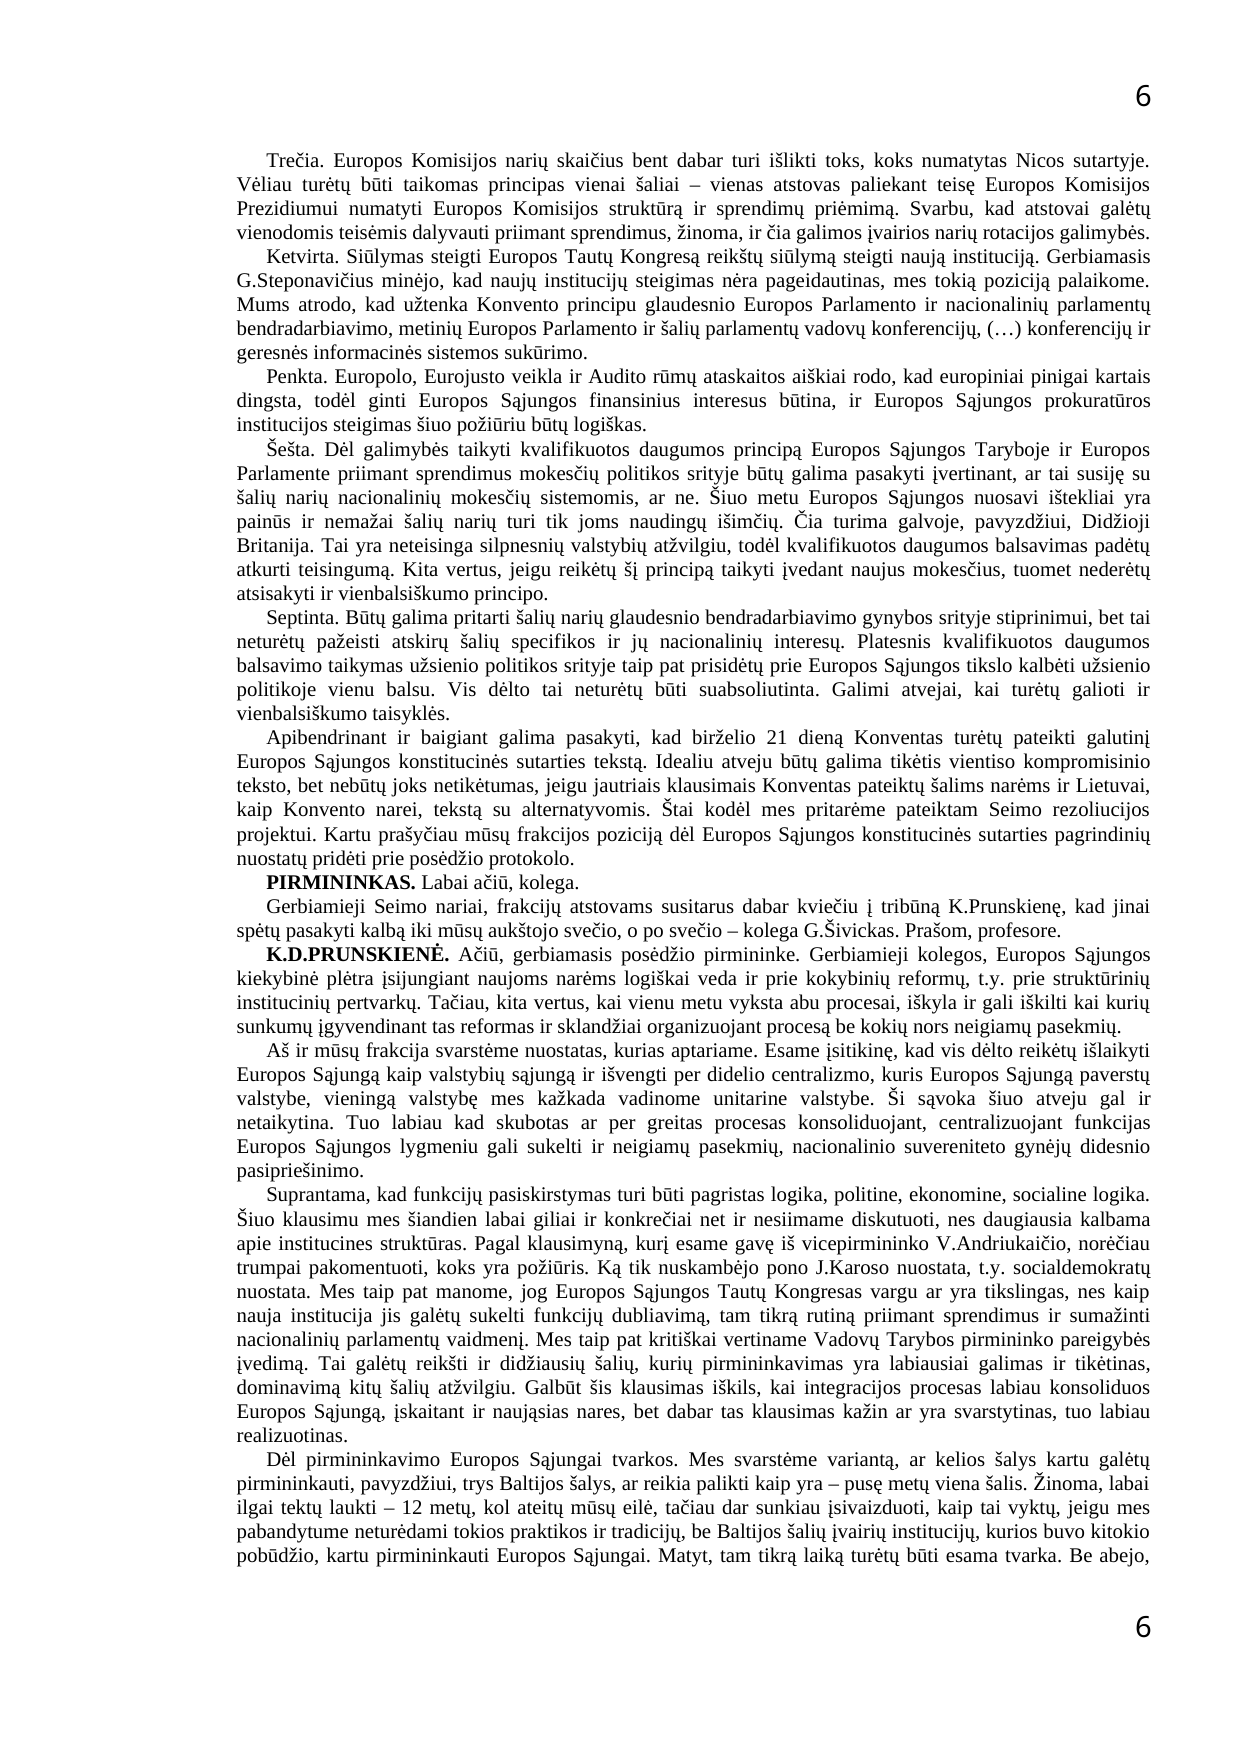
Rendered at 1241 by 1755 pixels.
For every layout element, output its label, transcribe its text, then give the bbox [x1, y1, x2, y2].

text Apibendrinant ir baigiant galima pasakyti, kad birželio 21 dieną Konventas turėtų pateikti galutinį Europos Sąjungos konstitucinės sutarties tekstą. Idealiu atveju būtų galima tikėtis vientiso kompromisinio teksto, bet nebūtų joks netikėtumas, jeigu jautriais klausimais Konventas pateiktų šalims narėms ir Lietuvai, kaip Konvento narei, tekstą su alternatyvomis. Štai kodėl mes pritarėme pateiktam Seimo rezoliucijos projektui. Kartu prašyčiau mūsų frakcijos poziciją dėl Europos Sąjungos konstitucinės sutarties pagrindinių nuostatų pridėti prie posėdžio protokolo. [236, 725, 1152, 869]
text PIRMININKAS. Labai ačiū, kolega. [236, 869, 1152, 894]
text Ketvirta. Siūlymas steigti Europos Tautų Kongresą reikštų siūlymą steigti naują instituciją. Gerbiamasis G.Steponavičius minėjo, kad naujų institucijų steigimas nėra pageidautinas, mes tokią poziciją palaikome. Mums atrodo, kad užtenka Konvento principu glaudesnio Europos Parlamento ir nacionalinių parlamentų bendradarbiavimo, metinių Europos Parlamento ir šalių parlamentų vadovų konferencijų, (…) konferencijų ir geresnės informacinės sistemos sukūrimo. [236, 244, 1152, 364]
text Gerbiamieji Seimo nariai, frakcijų atstovams susitarus dabar kviečiu į tribūną K.Prunskienę, kad jinai spėtų pasakyti kalbą iki mūsų aukštojo svečio, o po svečio – kolega G.Šivickas. Prašom, profesore. [236, 894, 1152, 942]
text Septinta. Būtų galima pritarti šalių narių glaudesnio bendradarbiavimo gynybos srityje stiprinimui, bet tai neturėtų pažeisti atskirų šalių specifikos ir jų nacionalinių interesų. Platesnis kvalifikuotos daugumos balsavimo taikymas užsienio politikos srityje taip pat prisidėtų prie Europos Sąjungos tikslo kalbėti užsienio politikoje vienu balsu. Vis dėlto tai neturėtų būti suabsoliutinta. Galimi atvejai, kai turėtų galioti ir vienbalsiškumo taisyklės. [236, 605, 1152, 725]
text Trečia. Europos Komisijos narių skaičius bent dabar turi išlikti toks, koks numatytas Nicos sutartyje. Vėliau turėtų būti taikomas principas vienai šaliai – vienas atstovas paliekant teisę Europos Komisijos Prezidiumui numatyti Europos Komisijos struktūrą ir sprendimų priėmimą. Svarbu, kad atstovai galėtų vienodomis teisėmis dalyvauti priimant sprendimus, žinoma, ir čia galimos įvairios narių rotacijos galimybės. [236, 148, 1152, 244]
text Dėl pirmininkavimo Europos Sąjungai tvarkos. Mes svarstėme variantą, ar kelios šalys kartu galėtų pirmininkauti, pavyzdžiui, trys Baltijos šalys, ar reikia palikti kaip yra – pusę metų viena šalis. Žinoma, labai ilgai tektų laukti – 12 metų, kol ateitų mūsų eilė, tačiau dar sunkiau įsivaizduoti, kaip tai vyktų, jeigu mes pabandytume neturėdami tokios praktikos ir tradicijų, be Baltijos šalių įvairių institucijų, kurios buvo kitokio pobūdžio, kartu pirmininkauti Europos Sąjungai. Matyt, tam tikrą laiką turėtų būti esama tvarka. Be abejo, [236, 1447, 1152, 1567]
text Aš ir mūsų frakcija svarstėme nuostatas, kurias aptariame. Esame įsitikinę, kad vis dėlto reikėtų išlaikyti Europos Sąjungą kaip valstybių sąjungą ir išvengti per didelio centralizmo, kuris Europos Sąjungą paverstų valstybe, vieningą valstybę mes kažkada vadinome unitarine valstybe. Ši sąvoka šiuo atveju gal ir netaikytina. Tuo labiau kad skubotas ar per greitas procesas konsoliduojant, centralizuojant funkcijas Europos Sąjungos lygmeniu gali sukelti ir neigiamų pasekmių, nacionalinio suvereniteto gynėjų didesnio pasipriešinimo. [236, 1038, 1152, 1182]
text Suprantama, kad funkcijų pasiskirstymas turi būti pagristas logika, politine, ekonomine, socialine logika. Šiuo klausimu mes šiandien labai giliai ir konkrečiai net ir nesiimame diskutuoti, nes daugiausia kalbama apie institucines struktūras. Pagal klausimyną, kurį esame gavę iš vicepirmininko V.Andriukaičio, norėčiau trumpai pakomentuoti, koks yra požiūris. Ką tik nuskambėjo pono J.Karoso nuostata, t.y. socialdemokratų nuostata. Mes taip pat manome, jog Europos Sąjungos Tautų Kongresas vargu ar yra tikslingas, nes kaip nauja institucija jis galėtų sukelti funkcijų dubliavimą, tam tikrą rutiną priimant sprendimus ir sumažinti nacionalinių parlamentų vaidmenį. Mes taip pat kritiškai vertiname Vadovų Tarybos pirmininko pareigybės įvedimą. Tai galėtų reikšti ir didžiausių šalių, kurių pirmininkavimas yra labiausiai galimas ir tikėtinas, dominavimą kitų šalių atžvilgiu. Galbūt šis klausimas iškils, kai integracijos procesas labiau konsoliduos Europos Sąjungą, įskaitant ir naująsias nares, bet dabar tas klausimas kažin ar yra svarstytinas, tuo labiau realizuotinas. [236, 1182, 1152, 1447]
text K.D.PRUNSKIENĖ. Ačiū, gerbiamasis posėdžio pirmininke. Gerbiamieji kolegos, Europos Sąjungos kiekybinė plėtra įsijungiant naujoms narėms logiškai veda ir prie kokybinių reformų, t.y. prie struktūrinių institucinių pertvarkų. Tačiau, kita vertus, kai vienu metu vyksta abu procesai, iškyla ir gali iškilti kai kurių sunkumų įgyvendinant tas reformas ir sklandžiai organizuojant procesą be kokių nors neigiamų pasekmių. [236, 942, 1152, 1038]
text Šešta. Dėl galimybės taikyti kvalifikuotos daugumos principą Europos Sąjungos Taryboje ir Europos Parlamente priimant sprendimus mokesčių politikos srityje būtų galima pasakyti įvertinant, ar tai susiję su šalių narių nacionalinių mokesčių sistemomis, ar ne. Šiuo metu Europos Sąjungos nuosavi ištekliai yra painūs ir nemažai šalių narių turi tik joms naudingų išimčių. Čia turima galvoje, pavyzdžiui, Didžioji Britanija. Tai yra neteisinga silpnesnių valstybių atžvilgiu, todėl kvalifikuotos daugumos balsavimas padėtų atkurti teisingumą. Kita vertus, jeigu reikėtų šį principą taikyti įvedant naujus mokesčius, tuomet nederėtų atsisakyti ir vienbalsiškumo principo. [236, 436, 1152, 605]
text Penkta. Europolo, Eurojusto veikla ir Audito rūmų ataskaitos aiškiai rodo, kad europiniai pinigai kartais dingsta, todėl ginti Europos Sąjungos finansinius interesus būtina, ir Europos Sąjungos prokuratūros institucijos steigimas šiuo požiūriu būtų logiškas. [236, 364, 1152, 436]
